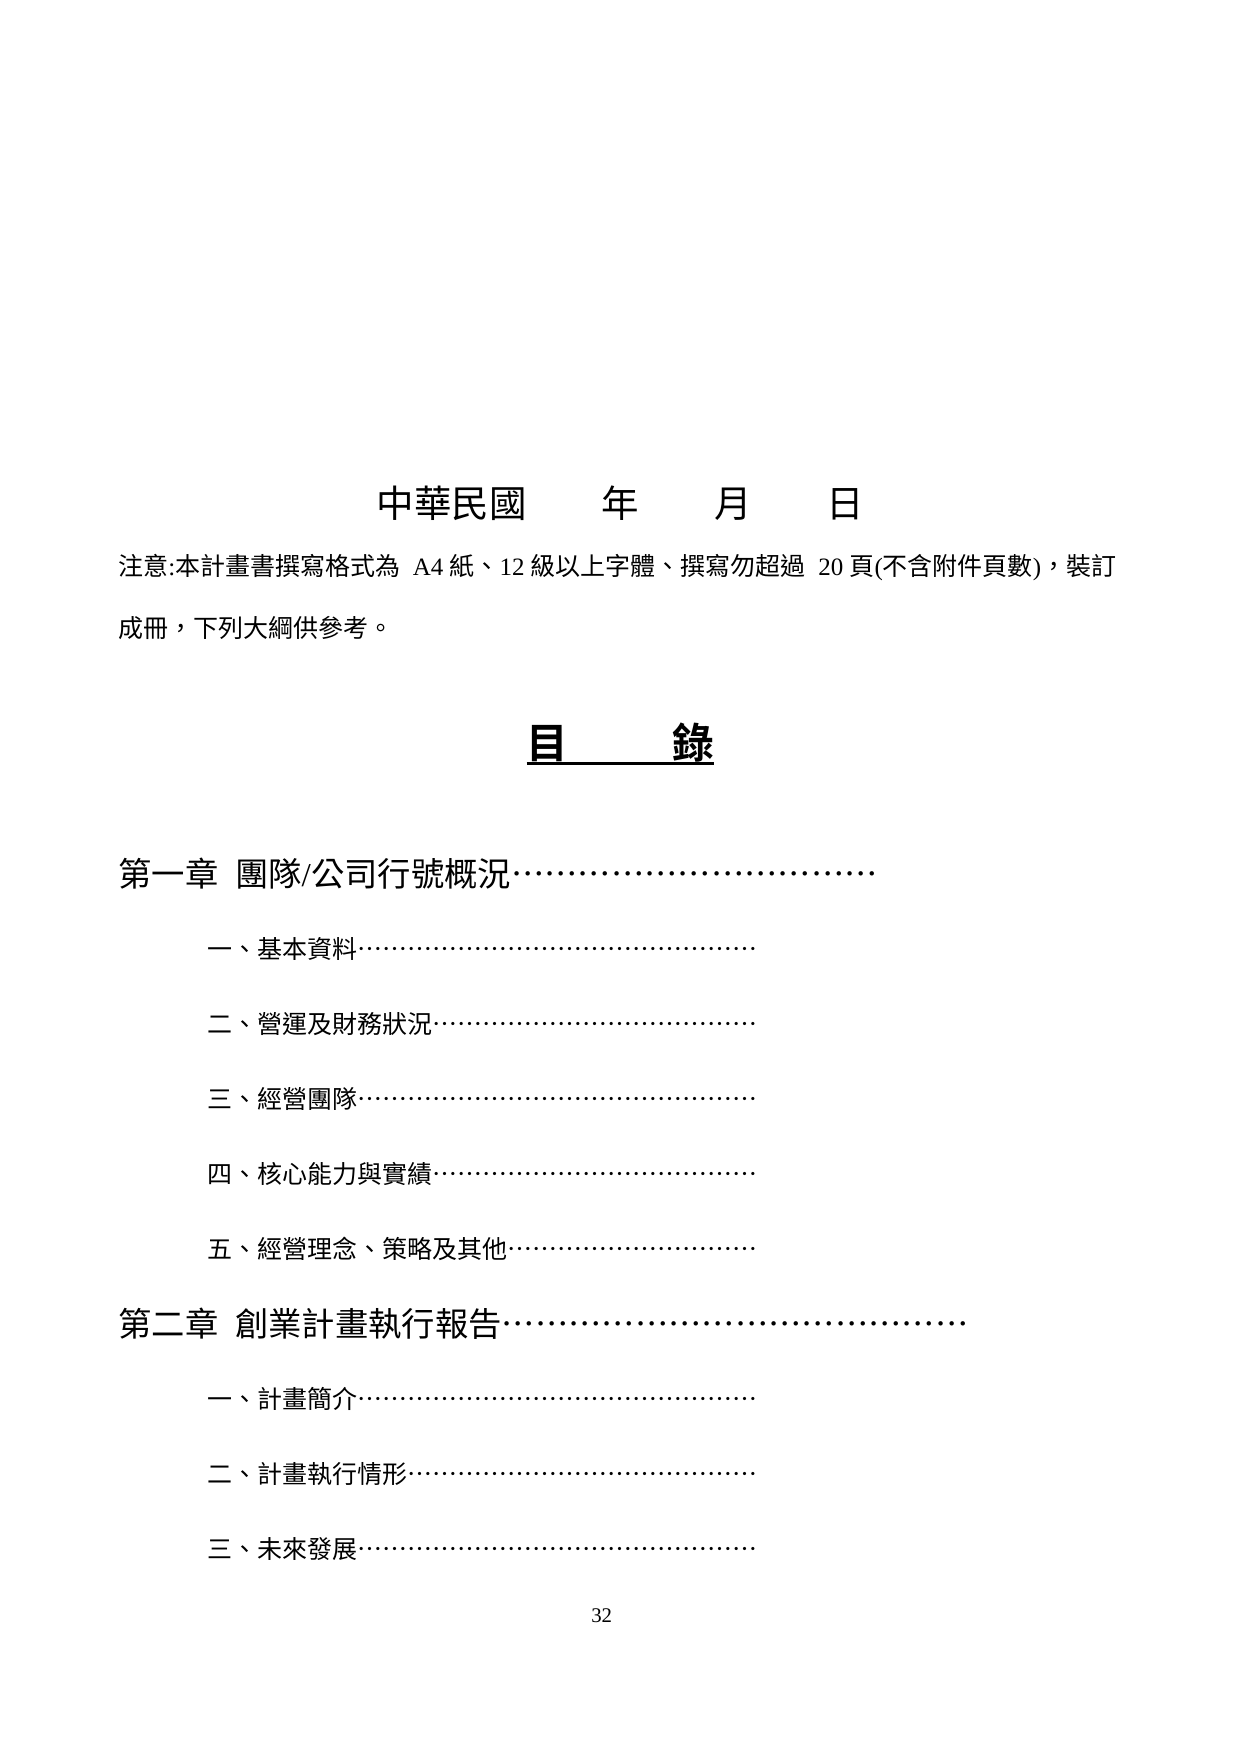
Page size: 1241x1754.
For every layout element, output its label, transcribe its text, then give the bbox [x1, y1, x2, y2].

text 三、經營團隊………………………………………… [207, 1056, 1122, 1118]
text 二、計畫執行情形…………………………………… [207, 1431, 1122, 1493]
text 一、計畫簡介………………………………………… [207, 1356, 1122, 1418]
text 四、核心能力與實績………………………………… [207, 1131, 1122, 1193]
text 一、基本資料………………………………………… [207, 906, 1122, 968]
text 中華民國 年 月 日 [118, 460, 1122, 522]
text 五、經營理念、策略及其他………………………… [207, 1206, 1122, 1268]
text 注意:本計畫書撰寫格式為 A4 紙、12 級以上字體、撰寫勿超過 20 頁(不含附件頁數)，裝訂成冊，下列大綱供參考。 [118, 522, 1122, 647]
text 第二章 創業計畫執行報告…………………………………… [118, 1281, 1122, 1343]
text 第一章 團隊/公司行號概況…………………………… [118, 831, 1122, 893]
text 二、營運及財務狀況………………………………… [207, 981, 1122, 1043]
text 目 錄 [118, 710, 1122, 770]
text 三、未來發展………………………………………… [207, 1506, 1122, 1568]
